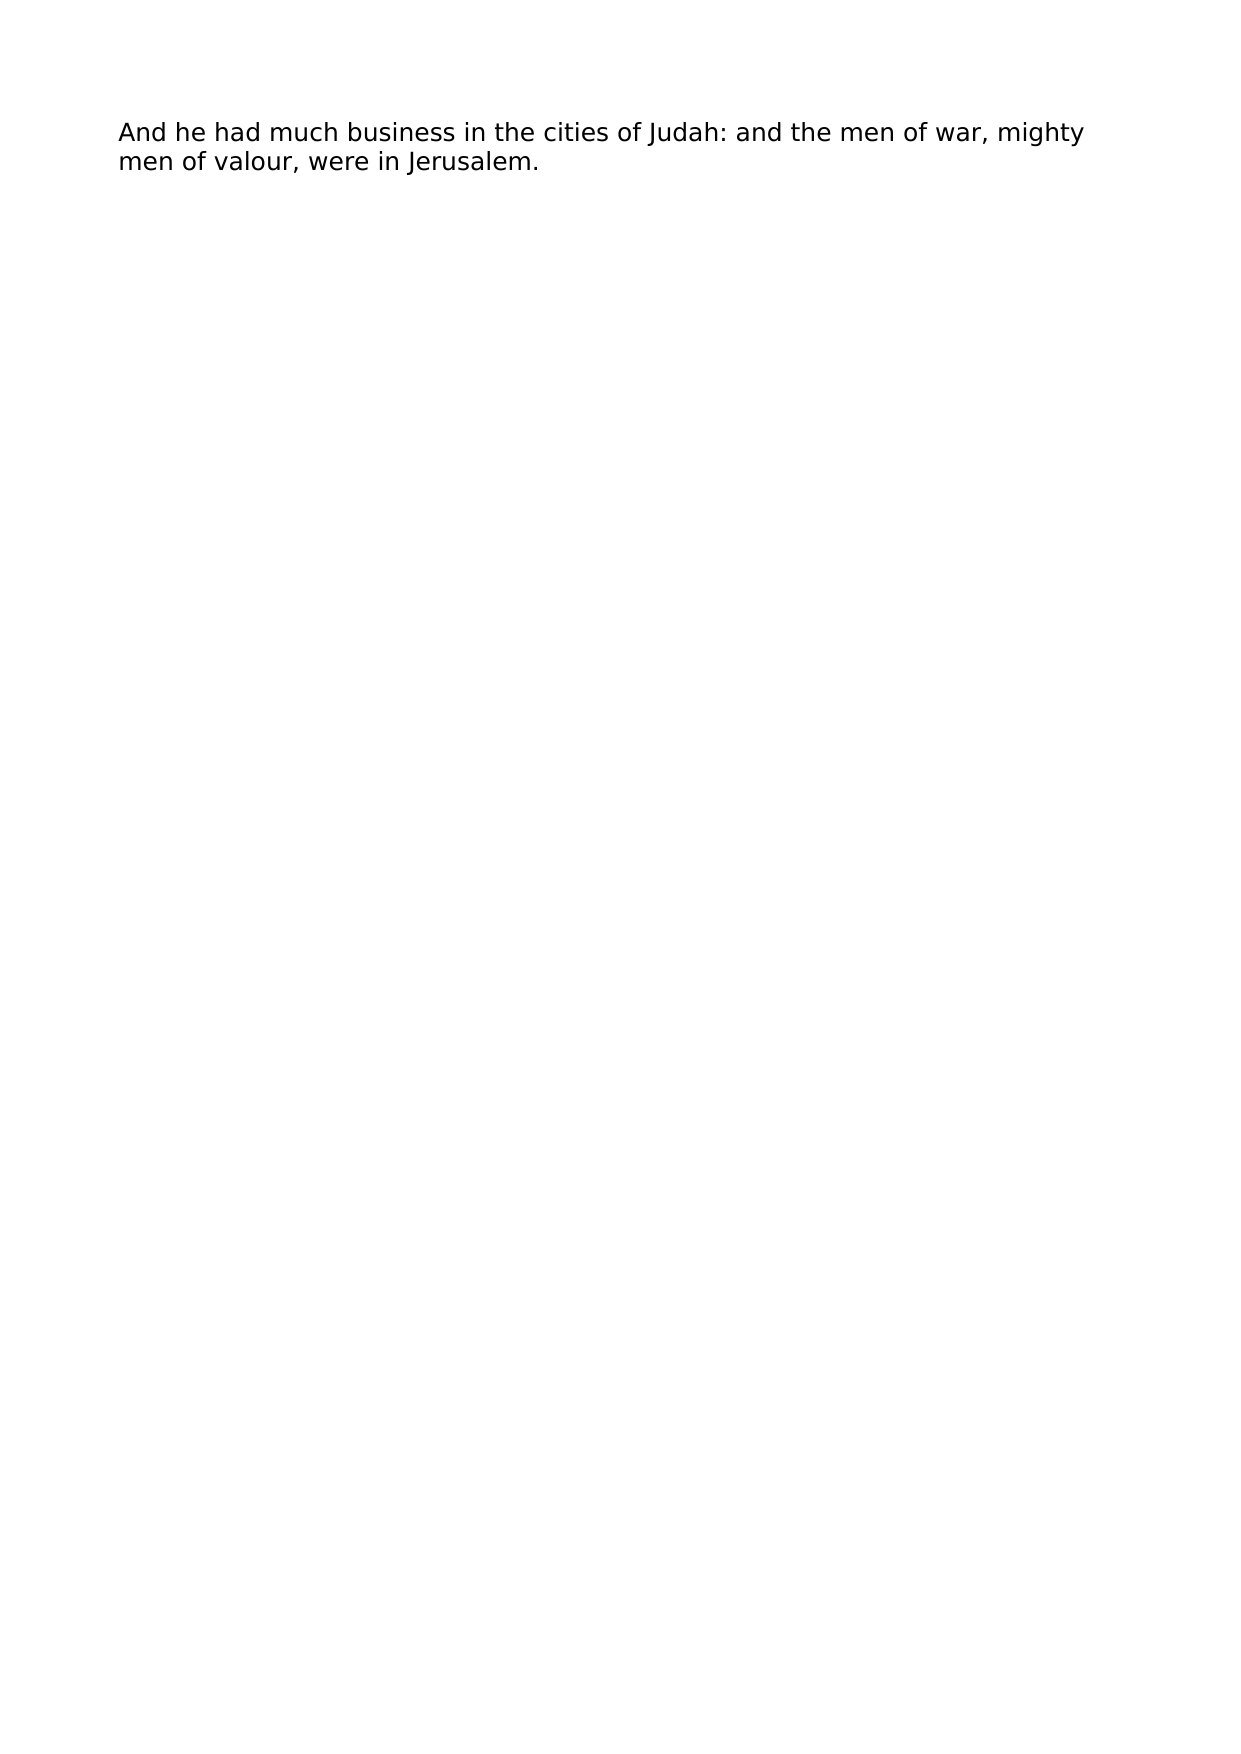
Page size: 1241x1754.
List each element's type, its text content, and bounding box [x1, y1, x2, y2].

text And he had much business in the cities of Judah: and the men of war, mighty men of valour, were in Jerusalem. [118, 118, 1122, 176]
